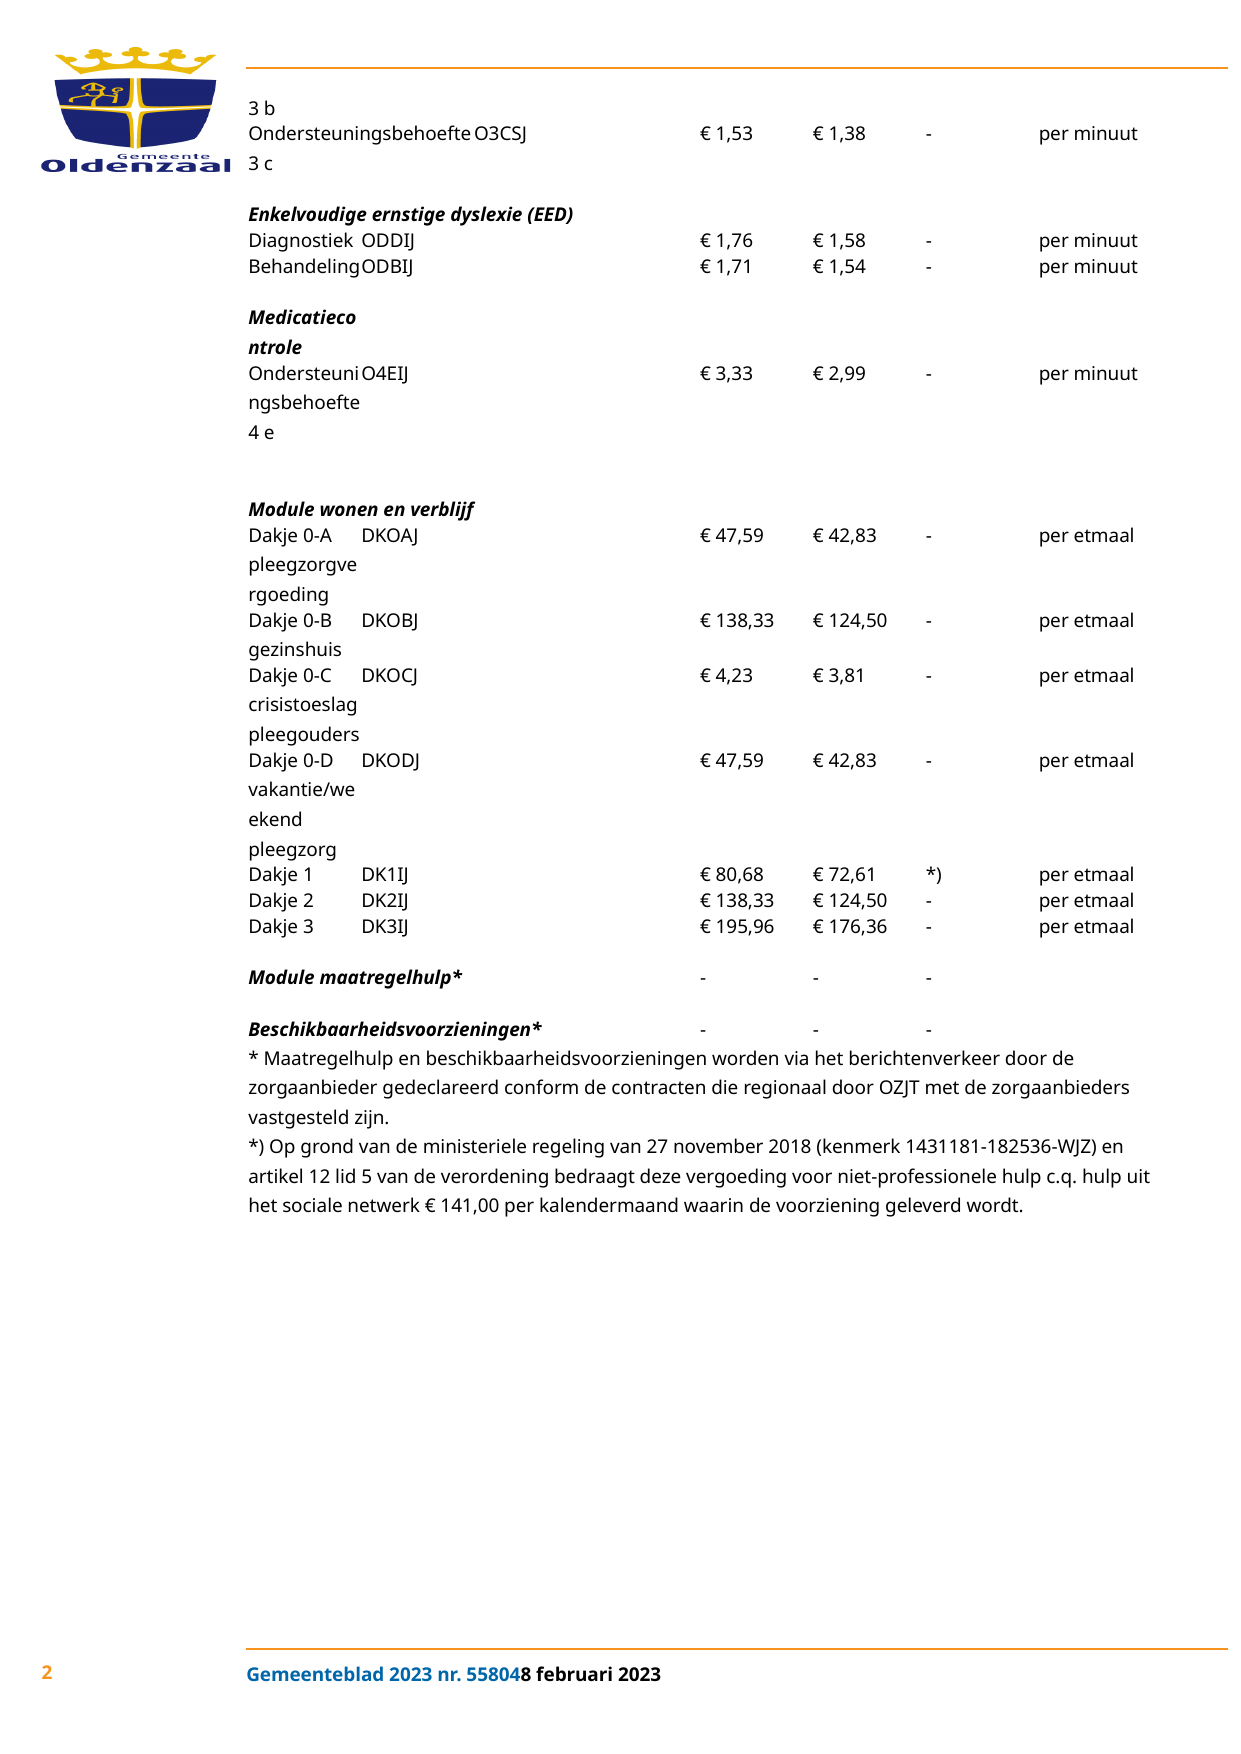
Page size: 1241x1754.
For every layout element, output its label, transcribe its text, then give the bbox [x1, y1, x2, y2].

table_cell [813, 305, 926, 360]
table_cell Dakje 2 [248, 887, 361, 913]
table_cell € 47,59 [700, 747, 813, 861]
table_cell € 1,71 [700, 253, 813, 279]
table_cell [926, 279, 1038, 304]
table_cell - [813, 1016, 926, 1042]
table_cell DKODJ [361, 747, 700, 861]
table_cell DK3IJ [361, 913, 700, 939]
table_cell per etmaal [1039, 662, 1152, 747]
table_cell - [813, 964, 926, 990]
table_cell [1039, 202, 1152, 227]
table_cell [813, 445, 926, 470]
table_cell - [926, 1016, 1038, 1042]
table_cell - [926, 662, 1038, 747]
table_cell - [926, 607, 1038, 662]
table_cell O3CSJ [474, 121, 700, 176]
table_cell per minuut [1039, 360, 1152, 445]
table_cell € 195,96 [700, 913, 813, 939]
table_cell € 72,61 [813, 861, 926, 887]
table_cell - [926, 227, 1038, 253]
table_cell [1039, 305, 1152, 360]
table_cell [813, 990, 926, 1016]
table_cell € 2,99 [813, 360, 926, 445]
table_cell DKOAJ [361, 522, 700, 607]
table_cell [700, 496, 813, 522]
table_cell [926, 939, 1038, 964]
table_cell [1039, 470, 1152, 496]
table_cell per etmaal [1039, 913, 1152, 939]
table_cell [700, 939, 813, 964]
table_cell Dakje 0-C crisistoeslag pleegouders [248, 662, 361, 747]
table_cell Dakje 1 [248, 861, 361, 887]
table_cell Enkelvoudige ernstige dyslexie (EED) [248, 202, 700, 227]
table_cell per etmaal [1039, 747, 1152, 861]
table_cell - [926, 747, 1038, 861]
table_cell [926, 305, 1038, 360]
table_cell Dakje 3 [248, 913, 361, 939]
table_cell [813, 176, 926, 202]
table_cell Diagnostiek [248, 227, 361, 253]
table_cell ODBIJ [361, 253, 700, 279]
table_cell [1039, 279, 1152, 304]
table_cell - [926, 95, 1038, 121]
table_cell - [926, 964, 1038, 990]
table_cell DKOBJ [361, 607, 700, 662]
table_cell [1039, 445, 1152, 470]
table_cell Dakje 0-A pleegzorgvergoeding [248, 522, 361, 607]
table_cell [926, 496, 1038, 522]
table_cell [813, 279, 926, 304]
table_cell [926, 445, 1038, 470]
table_cell [813, 95, 926, 121]
table_cell per minuut [1039, 253, 1152, 279]
table_cell [700, 470, 813, 496]
table_cell [1039, 496, 1152, 522]
table_cell € 80,68 [700, 861, 813, 887]
table_cell [700, 305, 813, 360]
table_cell Medicatiecontrole [248, 305, 361, 360]
table_cell per minuut [1039, 121, 1152, 176]
table_cell [474, 176, 700, 202]
table_cell DK1IJ [361, 861, 700, 887]
table_cell € 42,83 [813, 747, 926, 861]
table_cell [361, 305, 700, 360]
table_cell Dakje 0-D vakantie/weekend pleegzorg [248, 747, 361, 861]
table_cell [1039, 95, 1152, 121]
table_cell - [700, 964, 813, 990]
table_cell € 176,36 [813, 913, 926, 939]
table_cell Module maatregelhulp* [248, 964, 700, 990]
table_cell € 47,59 [700, 522, 813, 607]
table_cell € 1,76 [700, 227, 813, 253]
table_cell *) [926, 861, 1038, 887]
picture [41, 47, 231, 172]
table_cell [813, 939, 926, 964]
table_cell € 124,50 [813, 607, 926, 662]
table_cell Module wonen en verblijf [248, 496, 700, 522]
table_cell [474, 95, 700, 121]
table_cell € 3,81 [813, 662, 926, 747]
table_cell [926, 990, 1038, 1016]
table_cell per minuut [1039, 227, 1152, 253]
table_cell [248, 939, 700, 964]
table_cell per etmaal [1039, 607, 1152, 662]
table_cell [700, 95, 813, 121]
table_cell € 138,33 [700, 887, 813, 913]
table_cell [813, 470, 926, 496]
table_cell [1039, 939, 1152, 964]
table_cell € 3,33 [700, 360, 813, 445]
table_cell € 138,33 [700, 607, 813, 662]
table_cell [248, 990, 700, 1016]
text *) Op grond van de ministeriele regeling van 27 november 2018 (kenmerk 1431181-182536-WJZ) en artikel 12 lid 5 van de verordening bedraagt deze vergoeding voor niet-professionele hulp c.q. hulp uit het sociale netwerk € 141,00 per kalendermaand waarin de voorziening geleverd wordt. [248, 1133, 1152, 1218]
table_cell - [926, 887, 1038, 913]
table_cell per etmaal [1039, 522, 1152, 607]
table_cell Beschikbaarheidsvoorzieningen* [248, 1016, 700, 1042]
table_cell € 1,58 [813, 227, 926, 253]
table_cell [813, 202, 926, 227]
table_cell [926, 176, 1038, 202]
table_cell [700, 445, 813, 470]
table_cell - [926, 913, 1038, 939]
table_cell [700, 990, 813, 1016]
table_cell - [926, 360, 1038, 445]
table_cell € 1,38 [813, 121, 926, 176]
table_cell Behandeling [248, 253, 361, 279]
table_cell [700, 202, 813, 227]
table_cell - [926, 253, 1038, 279]
table_cell per etmaal [1039, 861, 1152, 887]
table_cell [1039, 1016, 1152, 1042]
table_cell Dakje 0-B gezinshuis [248, 607, 361, 662]
table_cell [248, 176, 474, 202]
table_cell [926, 470, 1038, 496]
text * Maatregelhulp en beschikbaarheidsvoorzieningen worden via het berichtenverkeer door de zorgaanbieder gedeclareerd conform de contracten die regionaal door OZJT met de zorgaanbieders vastgesteld zijn. [248, 1045, 1152, 1130]
table_cell [248, 279, 700, 304]
table_cell Ondersteuningsbehoefte 3 c [248, 121, 474, 176]
table_cell € 4,23 [700, 662, 813, 747]
table_cell [1039, 990, 1152, 1016]
table_cell [926, 202, 1038, 227]
table_cell - [926, 522, 1038, 607]
table_cell [700, 176, 813, 202]
table_cell DKOCJ [361, 662, 700, 747]
table_cell [1039, 964, 1152, 990]
table_cell [248, 470, 361, 496]
table_cell Ondersteuningsbehoefte 4 e [248, 360, 361, 445]
table_cell € 1,53 [700, 121, 813, 176]
table_cell [248, 445, 361, 470]
table_cell [813, 496, 926, 522]
table_cell 3 b [248, 95, 474, 121]
table_cell [700, 279, 813, 304]
table_cell [1039, 176, 1152, 202]
table_cell € 42,83 [813, 522, 926, 607]
table_cell € 1,54 [813, 253, 926, 279]
table_cell per etmaal [1039, 887, 1152, 913]
table_cell - [926, 121, 1038, 176]
table_cell [361, 470, 700, 496]
table_cell ODDIJ [361, 227, 700, 253]
table_cell O4EIJ [361, 360, 700, 445]
table_cell DK2IJ [361, 887, 700, 913]
table_cell [361, 445, 700, 470]
table_cell € 124,50 [813, 887, 926, 913]
table_cell - [700, 1016, 813, 1042]
